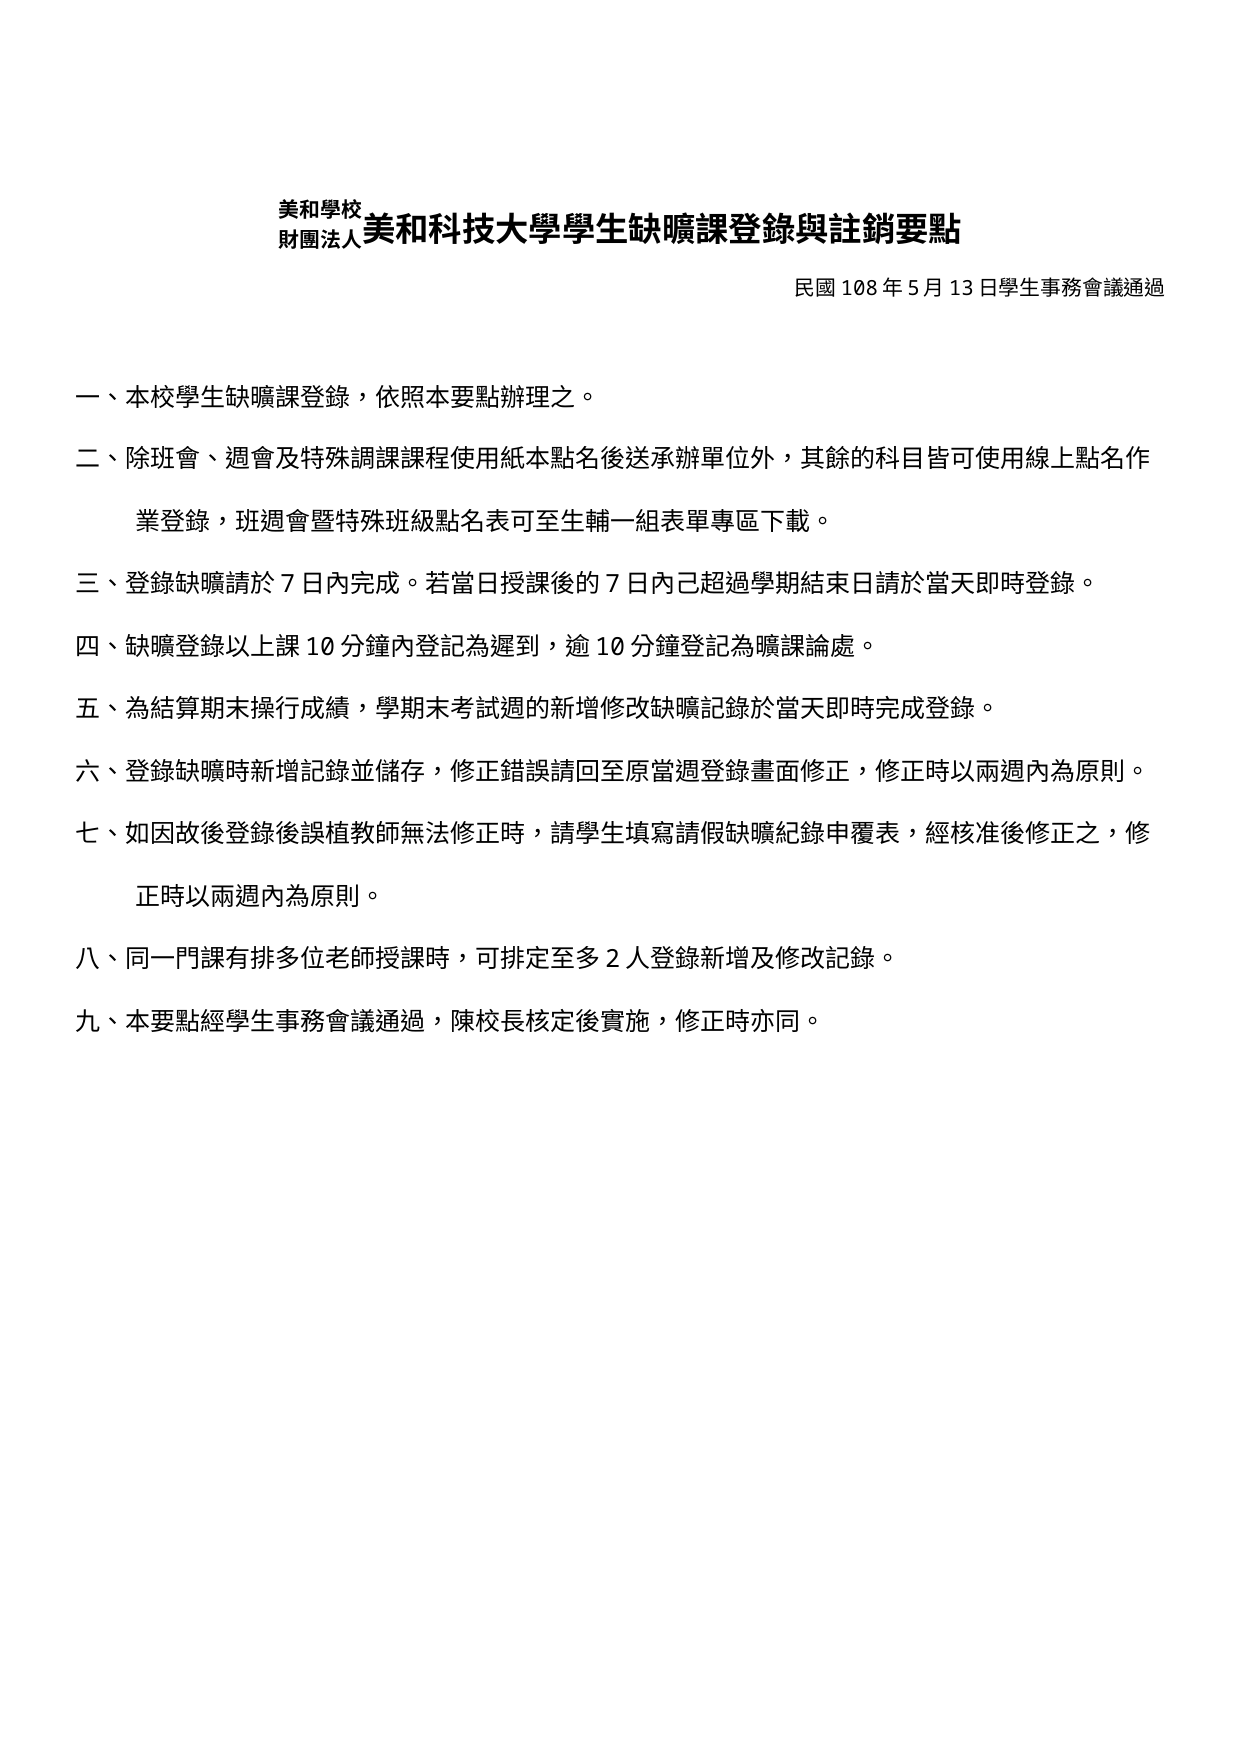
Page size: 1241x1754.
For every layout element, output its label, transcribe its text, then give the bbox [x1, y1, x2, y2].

text 業登錄，班週會暨特殊班級點名表可至生輔一組表單專區下載。 [75, 478, 1165, 540]
text 二、除班會、週會及特殊調課課程使用紙本點名後送承辦單位外，其餘的科目皆可使用線上點名作 [75, 415, 1165, 478]
text 四、缺曠登錄以上課10分鐘內登記為遲到，逾10分鐘登記為曠課論處。 [75, 603, 1165, 665]
text 五、為結算期末操行成績，學期末考試週的新增修改缺曠記錄於當天即時完成登錄。 [75, 665, 1165, 728]
text 八、同一門課有排多位老師授課時，可排定至多2人登錄新增及修改記錄。 [75, 915, 1165, 978]
text 六、登錄缺曠時新增記錄並儲存，修正錯誤請回至原當週登錄畫面修正，修正時以兩週內為原則。 [75, 728, 1165, 790]
text 民國108年5月13日學生事務會議通過 [75, 244, 1165, 307]
text 一、本校學生缺曠課登錄，依照本要點辦理之。 [75, 369, 1165, 415]
text 九、本要點經學生事務會議通過，陳校長核定後實施，修正時亦同。 [75, 978, 1165, 1040]
text 七、如因故後登錄後誤植教師無法修正時，請學生填寫請假缺曠紀錄申覆表，經核准後修正之，修 [75, 790, 1165, 853]
text 三、登錄缺曠請於7日內完成。若當日授課後的7日內己超過學期結束日請於當天即時登錄。 [75, 540, 1165, 603]
text 美和學校財團法人美和科技大學學生缺曠課登錄與註銷要點 [75, 182, 1165, 244]
text 正時以兩週內為原則。 [75, 853, 1165, 915]
